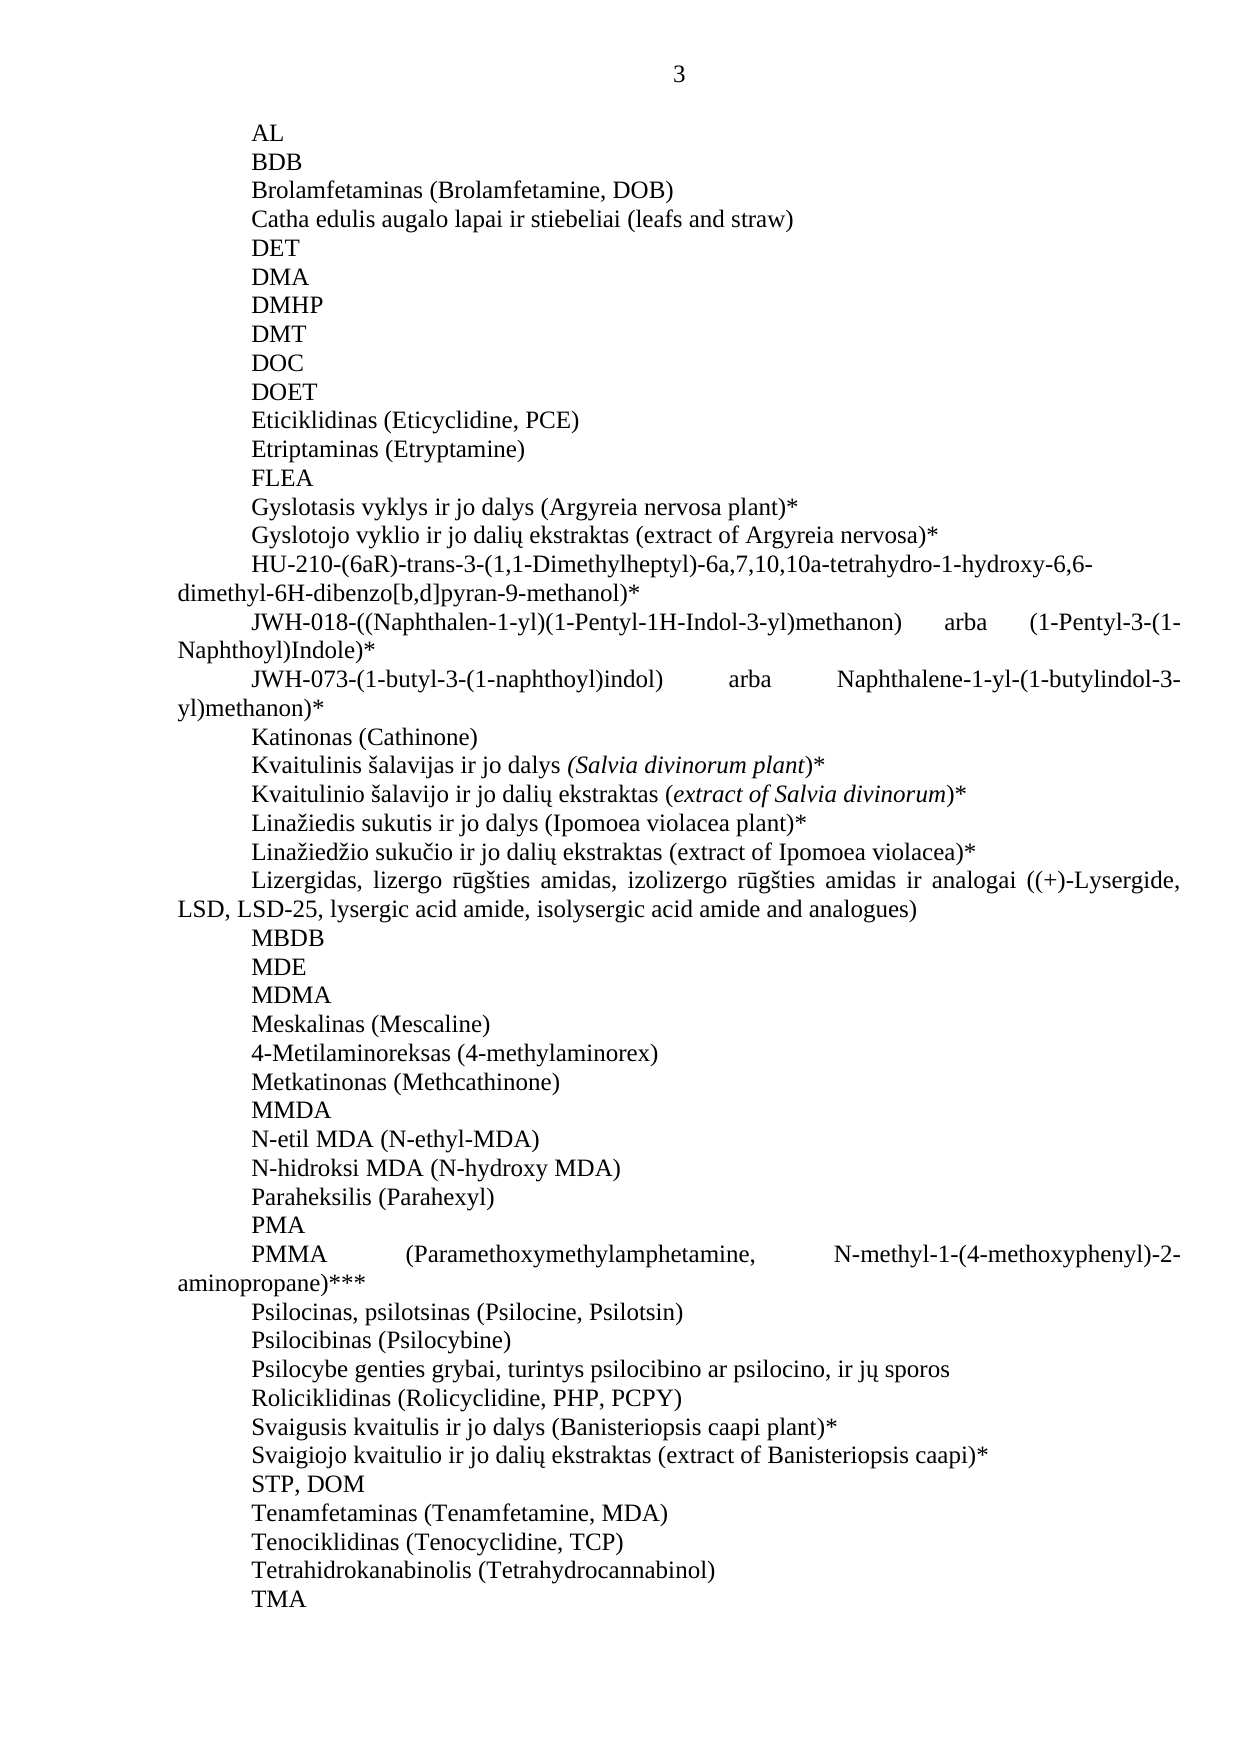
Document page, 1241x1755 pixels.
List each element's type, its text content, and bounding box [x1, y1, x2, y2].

text Psilocybe genties grybai, turintys psilocibino ar psilocino, ir jų sporos [177, 1354, 1181, 1383]
text Etriptaminas (Etryptamine) [177, 434, 1181, 463]
text PMA [177, 1211, 1181, 1239]
text JWH-018-((Naphthalen-1-yl)(1-Pentyl-1H-Indol-3-yl)methanon) arba (1-Pentyl-3-(1-Naphthoyl)Indole)* [177, 607, 1181, 664]
text Linažiedis sukutis ir jo dalys (Ipomoea violacea plant)* [177, 808, 1181, 837]
text N-etil MDA (N-ethyl-MDA) [177, 1124, 1181, 1153]
text PMMA (Paramethoxymethylamphetamine, N-methyl-1-(4-methoxyphenyl)-2-aminopropane)*** [177, 1239, 1181, 1297]
text DOET [177, 377, 1181, 406]
text Psilocinas, psilotsinas (Psilocine, Psilotsin) [177, 1297, 1181, 1326]
text Roliciklidinas (Rolicyclidine, PHP, PCPY) [177, 1383, 1181, 1412]
text Svaigusis kvaitulis ir jo dalys (Banisteriopsis caapi plant)* [177, 1412, 1181, 1441]
text Paraheksilis (Parahexyl) [177, 1182, 1181, 1211]
text BDB [177, 147, 1181, 176]
text HU-210-(6aR)-trans-3-(1,1-Dimethylheptyl)-6a,7,10,10a-tetrahydro-1-hydroxy-6,6-dimethyl-6H-dibenzo[b,d]pyran-9-methanol)* [177, 549, 1181, 607]
text AL [177, 118, 1181, 147]
text Tenociklidinas (Tenocyclidine, TCP) [177, 1527, 1181, 1556]
text Brolamfetaminas (Brolamfetamine, DOB) [177, 176, 1181, 204]
text DMHP [177, 291, 1181, 319]
text MDE [177, 952, 1181, 981]
text N-hidroksi MDA (N-hydroxy MDA) [177, 1153, 1181, 1182]
text MMDA [177, 1096, 1181, 1124]
text Linažiedžio sukučio ir jo dalių ekstraktas (extract of Ipomoea violacea)* [177, 837, 1181, 866]
text Lizergidas, lizergo rūgšties amidas, izolizergo rūgšties amidas ir analogai ((+)-Lysergide, LSD, LSD-25, lysergic acid amide, isolysergic acid amide and analogues) [177, 866, 1181, 923]
text Kvaitulinis šalavijas ir jo dalys (Salvia divinorum plant)* [177, 751, 1181, 779]
text Tetrahidrokanabinolis (Tetrahydrocannabinol) [177, 1556, 1181, 1584]
text FLEA [177, 463, 1181, 492]
text Tenamfetaminas (Tenamfetamine, MDA) [177, 1498, 1181, 1527]
text DOC [177, 348, 1181, 377]
text MDMA [177, 981, 1181, 1009]
text Catha edulis augalo lapai ir stiebeliai (leafs and straw) [177, 204, 1181, 233]
text TMA [177, 1584, 1181, 1613]
text Svaigiojo kvaitulio ir jo dalių ekstraktas (extract of Banisteriopsis caapi)* [177, 1441, 1181, 1469]
text Gyslotasis vyklys ir jo dalys (Argyreia nervosa plant)* [177, 492, 1181, 521]
text STP, DOM [177, 1469, 1181, 1498]
text Kvaitulinio šalavijo ir jo dalių ekstraktas (extract of Salvia divinorum)* [177, 779, 1181, 808]
text 4-Metilaminoreksas (4-methylaminorex) [177, 1038, 1181, 1067]
text Gyslotojo vyklio ir jo dalių ekstraktas (extract of Argyreia nervosa)* [177, 521, 1181, 549]
text Psilocibinas (Psilocybine) [177, 1326, 1181, 1354]
text JWH-073-(1-butyl-3-(1-naphthoyl)indol) arba Naphthalene-1-yl-(1-butylindol-3-yl)methanon)* [177, 664, 1181, 722]
text DET [177, 233, 1181, 262]
text MBDB [177, 923, 1181, 952]
text Meskalinas (Mescaline) [177, 1009, 1181, 1038]
text DMT [177, 319, 1181, 348]
text DMA [177, 262, 1181, 291]
text Eticiklidinas (Eticyclidine, PCE) [177, 406, 1181, 434]
text Katinonas (Cathinone) [177, 722, 1181, 751]
text Metkatinonas (Methcathinone) [177, 1067, 1181, 1096]
